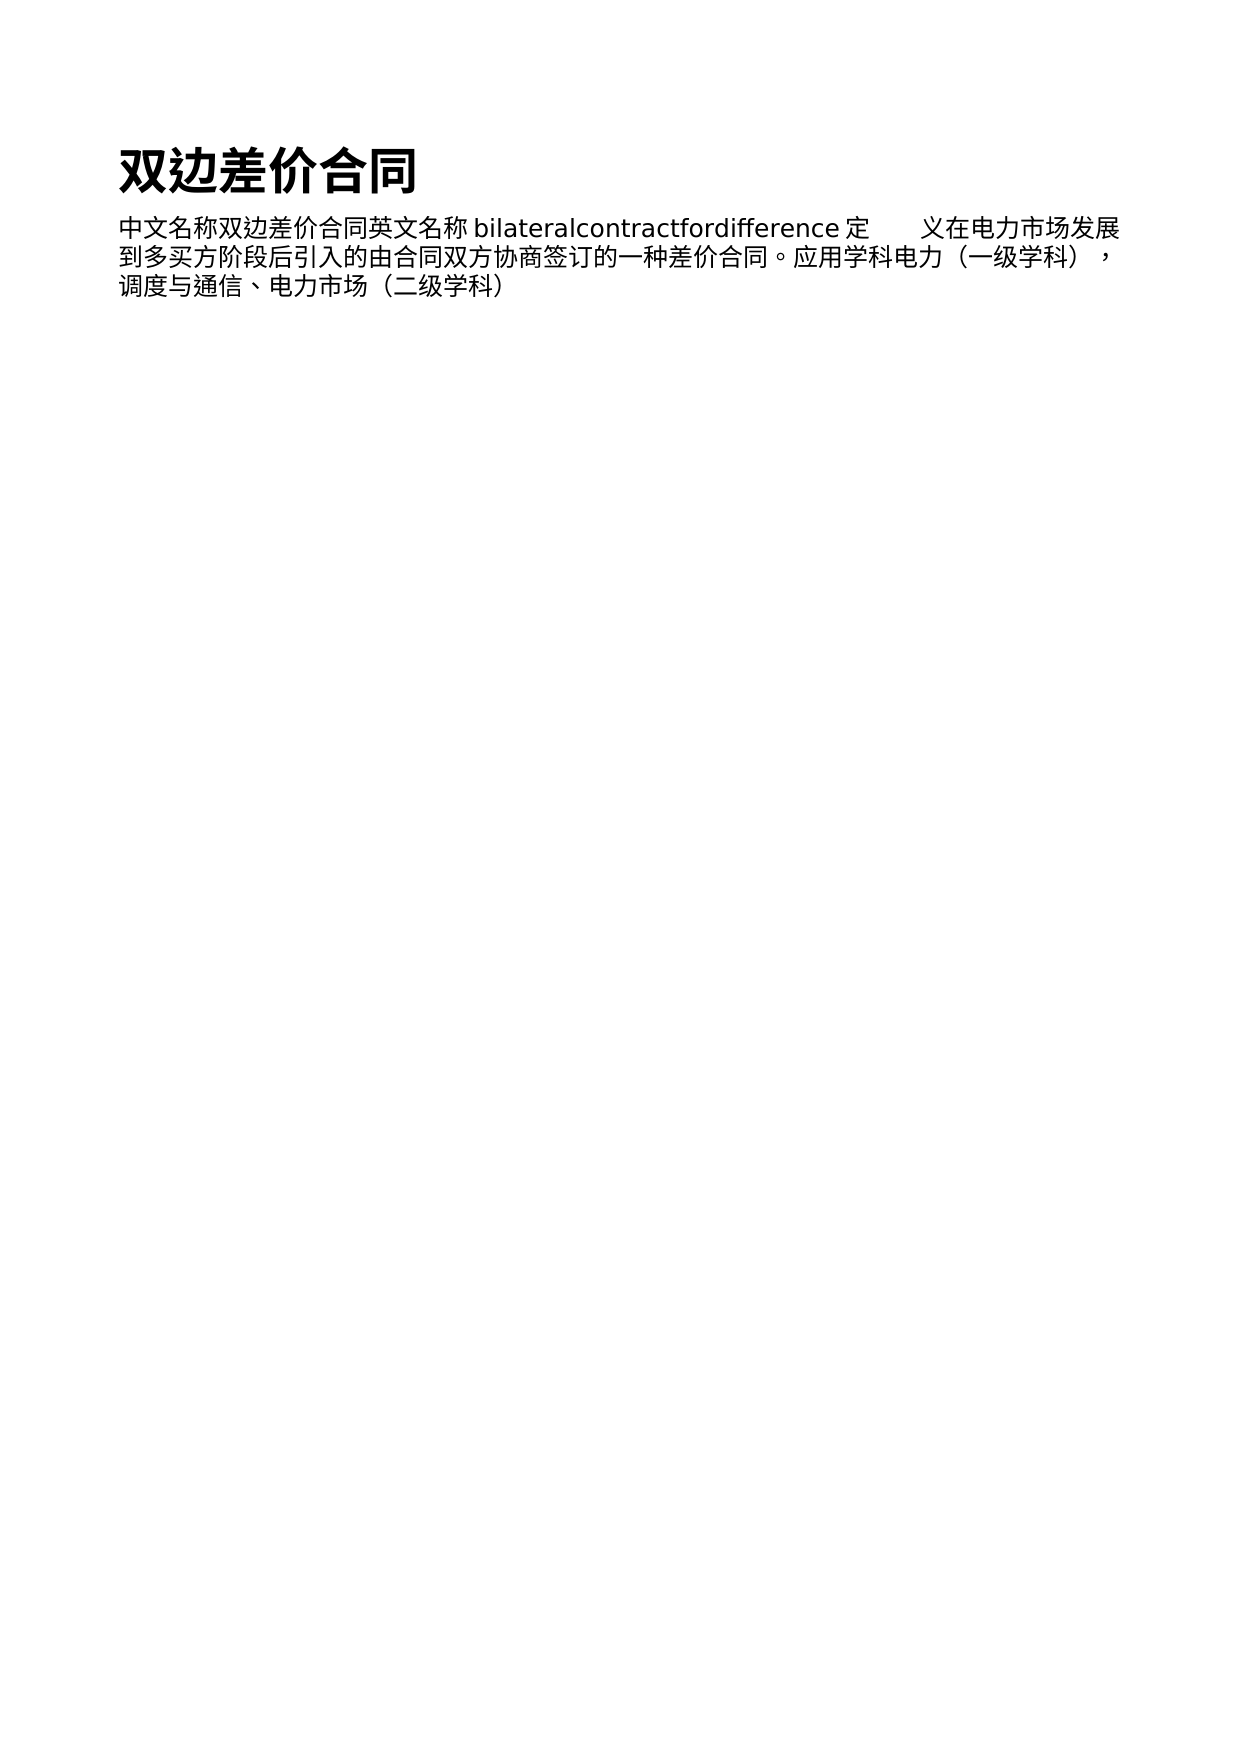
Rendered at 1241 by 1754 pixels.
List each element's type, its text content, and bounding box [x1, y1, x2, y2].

subtitle 双边差价合同 [118, 143, 1122, 201]
text 中文名称双边差价合同英文名称bilateralcontractfordifference定 义在电力市场发展到多买方阶段后引入的由合同双方协商签订的一种差价合同。应用学科电力（一级学科），调度与通信、电力市场（二级学科） [118, 214, 1122, 301]
